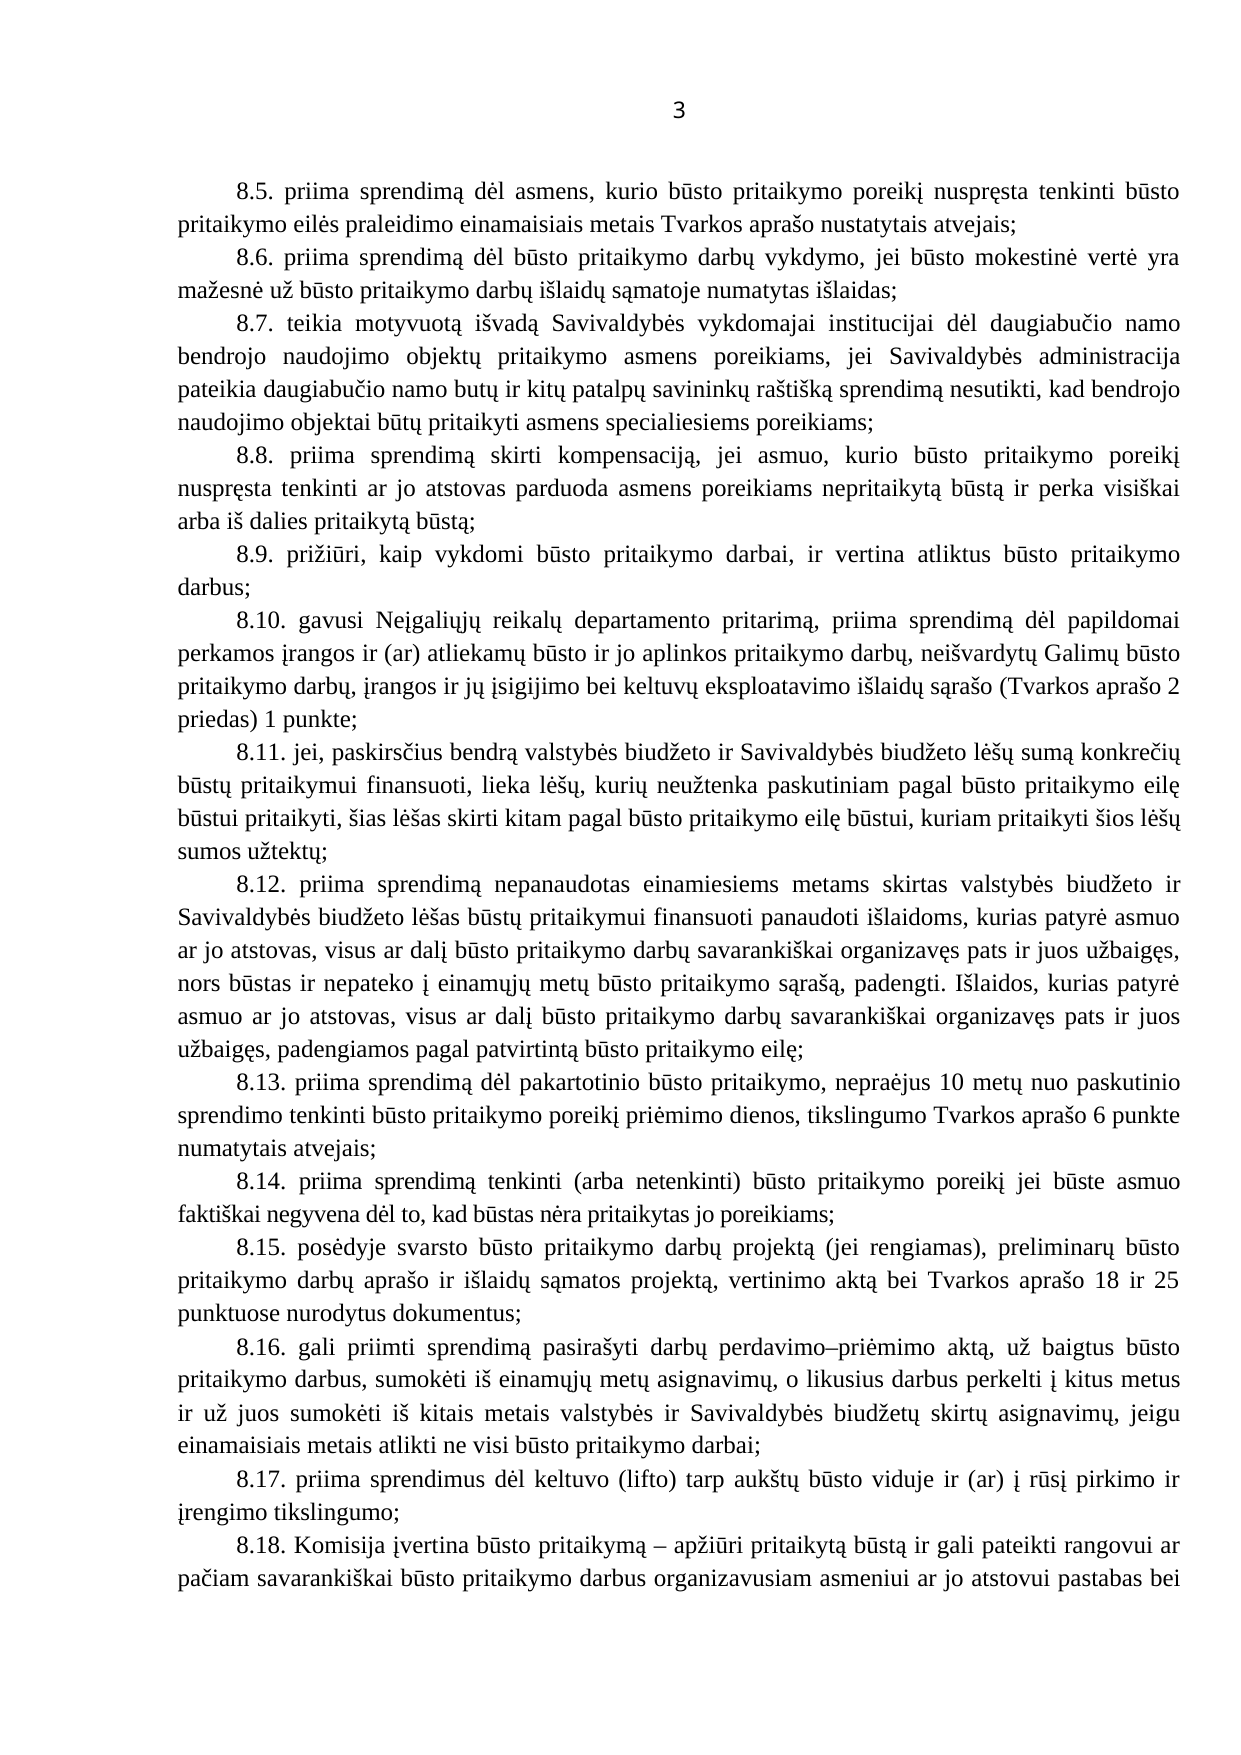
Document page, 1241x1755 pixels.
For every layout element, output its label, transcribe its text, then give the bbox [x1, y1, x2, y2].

text 8.14. priima sprendimą tenkinti (arba netenkinti) būsto pritaikymo poreikį jei būste asmuo faktiškai negyvena dėl to, kad būstas nėra pritaikytas jo poreikiams; [177, 1166, 1181, 1228]
text 8.6. priima sprendimą dėl būsto pritaikymo darbų vykdymo, jei būsto mokestinė vertė yra mažesnė už būsto pritaikymo darbų išlaidų sąmatoje numatytas išlaidas; [177, 242, 1181, 304]
text 8.13. priima sprendimą dėl pakartotinio būsto pritaikymo, nepraėjus 10 metų nuo paskutinio sprendimo tenkinti būsto pritaikymo poreikį priėmimo dienos, tikslingumo Tvarkos aprašo 6 punkte numatytais atvejais; [177, 1067, 1181, 1162]
text 8.15. posėdyje svarsto būsto pritaikymo darbų projektą (jei rengiamas), preliminarų būsto pritaikymo darbų aprašo ir išlaidų sąmatos projektą, vertinimo aktą bei Tvarkos aprašo 18 ir 25 punktuose nurodytus dokumentus; [177, 1232, 1181, 1327]
text 8.8. priima sprendimą skirti kompensaciją, jei asmuo, kurio būsto pritaikymo poreikį nuspręsta tenkinti ar jo atstovas parduoda asmens poreikiams nepritaikytą būstą ir perka visiškai arba iš dalies pritaikytą būstą; [177, 440, 1181, 535]
text 8.7. teikia motyvuotą išvadą Savivaldybės vykdomajai institucijai dėl daugiabučio namo bendrojo naudojimo objektų pritaikymo asmens poreikiams, jei Savivaldybės administracija pateikia daugiabučio namo butų ir kitų patalpų savininkų raštišką sprendimą nesutikti, kad bendrojo naudojimo objektai būtų pritaikyti asmens specialiesiems poreikiams; [177, 308, 1181, 436]
text 8.10. gavusi Neįgaliųjų reikalų departamento pritarimą, priima sprendimą dėl papildomai perkamos įrangos ir (ar) atliekamų būsto ir jo aplinkos pritaikymo darbų, neišvardytų Galimų būsto pritaikymo darbų, įrangos ir jų įsigijimo bei keltuvų eksploatavimo išlaidų sąrašo (Tvarkos aprašo 2 priedas) 1 punkte; [177, 605, 1181, 733]
text 8.5. priima sprendimą dėl asmens, kurio būsto pritaikymo poreikį nuspręsta tenkinti būsto pritaikymo eilės praleidimo einamaisiais metais Tvarkos aprašo nustatytais atvejais; [177, 176, 1181, 238]
text 8.11. jei, paskirsčius bendrą valstybės biudžeto ir Savivaldybės biudžeto lėšų sumą konkrečių būstų pritaikymui finansuoti, lieka lėšų, kurių neužtenka paskutiniam pagal būsto pritaikymo eilę būstui pritaikyti, šias lėšas skirti kitam pagal būsto pritaikymo eilę būstui, kuriam pritaikyti šios lėšų sumos užtektų; [177, 737, 1181, 865]
text 8.9. prižiūri, kaip vykdomi būsto pritaikymo darbai, ir vertina atliktus būsto pritaikymo darbus; [177, 539, 1181, 601]
text 8.16. gali priimti sprendimą pasirašyti darbų perdavimo–priėmimo aktą, už baigtus būsto pritaikymo darbus, sumokėti iš einamųjų metų asignavimų, o likusius darbus perkelti į kitus metus ir už juos sumokėti iš kitais metais valstybės ir Savivaldybės biudžetų skirtų asignavimų, jeigu einamaisiais metais atlikti ne visi būsto pritaikymo darbai; [177, 1332, 1181, 1459]
text 8.12. priima sprendimą nepanaudotas einamiesiems metams skirtas valstybės biudžeto ir Savivaldybės biudžeto lėšas būstų pritaikymui finansuoti panaudoti išlaidoms, kurias patyrė asmuo ar jo atstovas, visus ar dalį būsto pritaikymo darbų savarankiškai organizavęs pats ir juos užbaigęs, nors būstas ir nepateko į einamųjų metų būsto pritaikymo sąrašą, padengti. Išlaidos, kurias patyrė asmuo ar jo atstovas, visus ar dalį būsto pritaikymo darbų savarankiškai organizavęs pats ir juos užbaigęs, padengiamos pagal patvirtintą būsto pritaikymo eilę; [177, 869, 1181, 1063]
text 8.18. Komisija įvertina būsto pritaikymą – apžiūri pritaikytą būstą ir gali pateikti rangovui ar pačiam savarankiškai būsto pritaikymo darbus organizavusiam asmeniui ar jo atstovui pastabas bei [177, 1530, 1181, 1591]
text 8.17. priima sprendimus dėl keltuvo (lifto) tarp aukštų būsto viduje ir (ar) į rūsį pirkimo ir įrengimo tikslingumo; [177, 1464, 1181, 1525]
